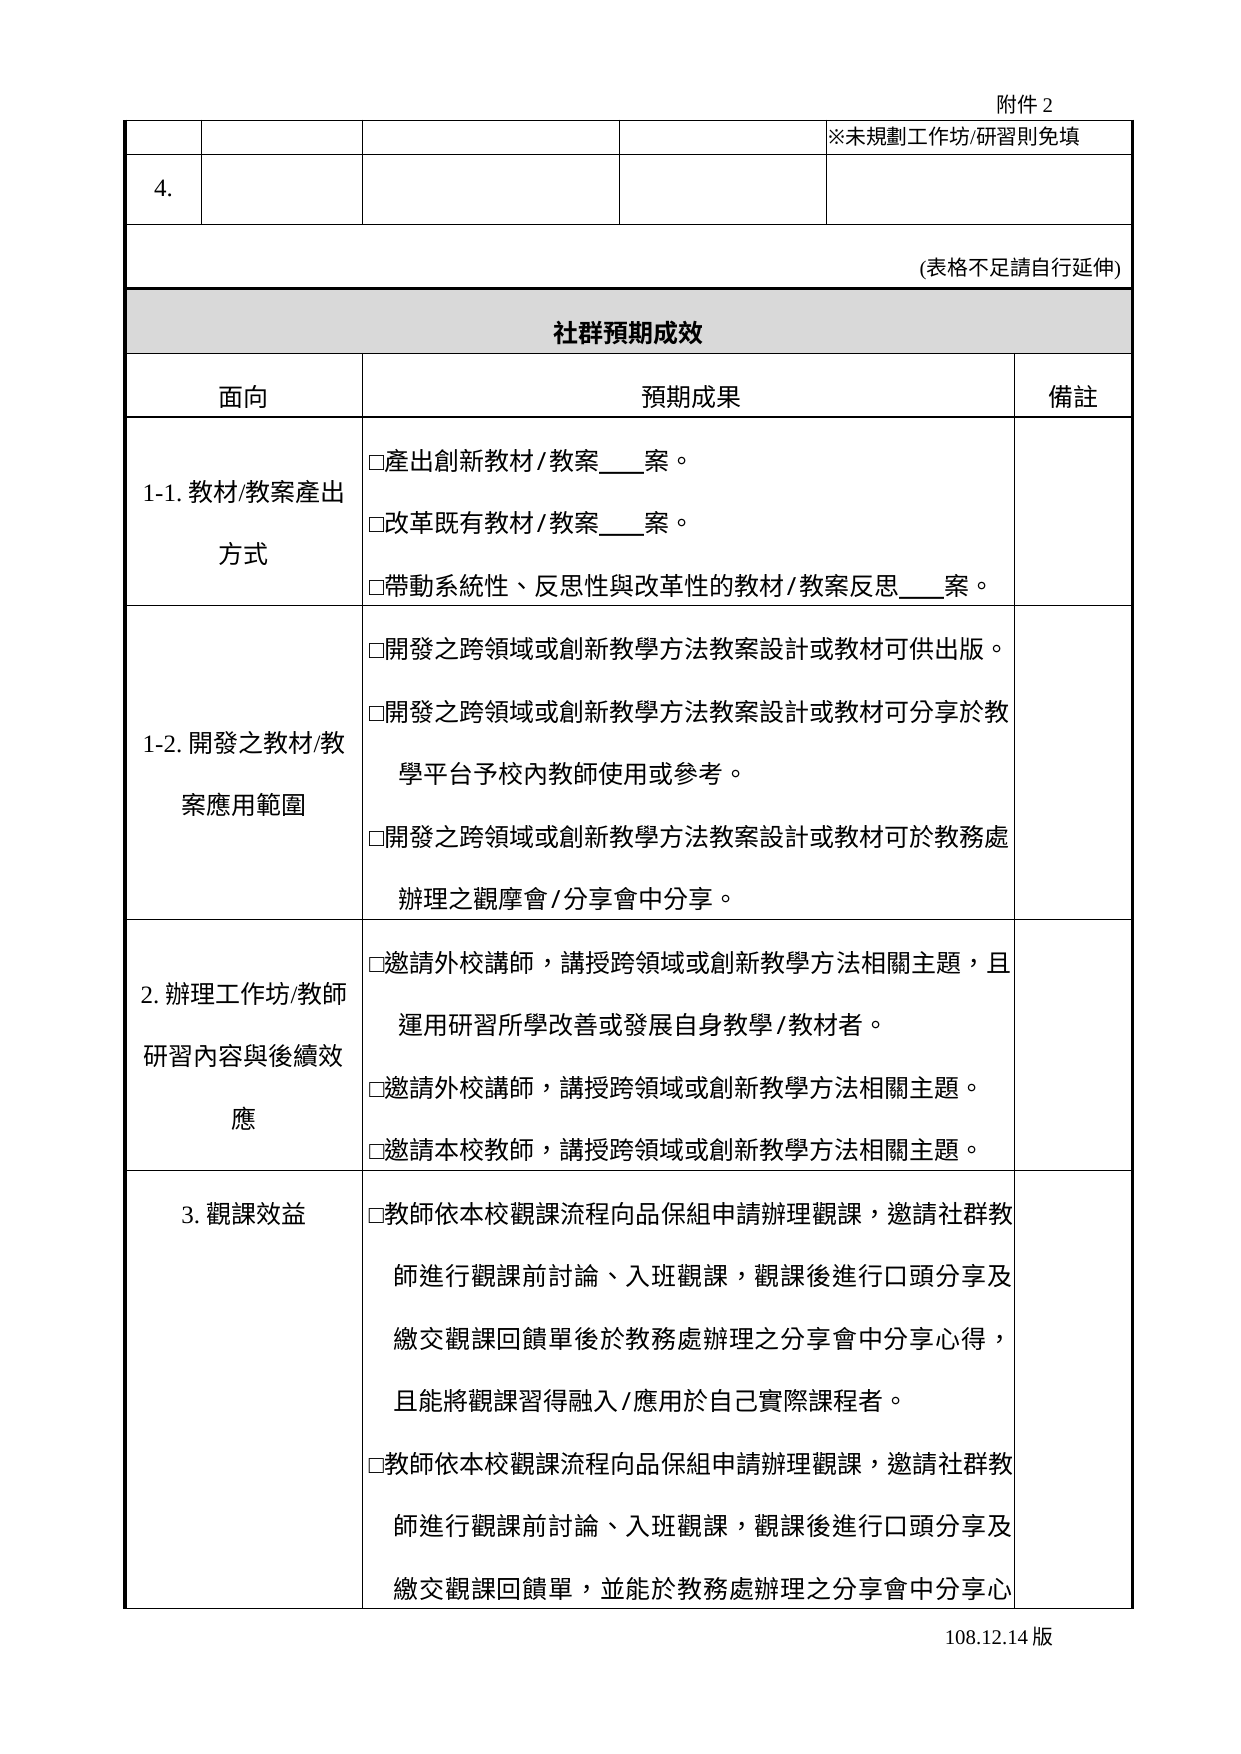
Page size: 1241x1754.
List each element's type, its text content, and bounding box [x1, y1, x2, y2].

table_cell 4. [127, 155, 201, 224]
table_cell [202, 121, 362, 154]
table_cell [827, 155, 1131, 224]
table_cell □產出創新教材/教案___案。 □改革既有教材/教案___案。 □帶動系統性、反思性與改革性的教材/教案反思___案。 [363, 418, 1014, 605]
table_cell [620, 155, 826, 224]
table_cell [1015, 1171, 1131, 1608]
table_cell □邀請外校講師，講授跨領域或創新教學方法相關主題，且運用研習所學改善或發展自身教學/教材者。 □邀請外校講師，講授跨領域或創新教學方法相關主題。 □邀請本校教師，講授跨領域或創新教學方法相關主題。 [363, 920, 1014, 1169]
table_cell 社群預期成效 [127, 290, 1131, 353]
table_cell [620, 121, 826, 154]
table_cell 3. 觀課效益 [127, 1171, 362, 1608]
table_cell [202, 155, 362, 224]
table_cell □教師依本校觀課流程向品保組申請辦理觀課，邀請社群教師進行觀課前討論、入班觀課，觀課後進行口頭分享及繳交觀課回饋單後於教務處辦理之分享會中分享心得，且能將觀課習得融入/應用於自己實際課程者。 □教師依本校觀課流程向品保組申請辦理觀課，邀請社群教師進行觀課前討論、入班觀課，觀課後進行口頭分享及繳交觀課回饋單，並能於教務處辦理之分享會中分享心 [363, 1171, 1014, 1608]
table_cell 2. 辦理工作坊/教師研習內容與後續效應 [127, 920, 362, 1169]
table_cell [363, 155, 619, 224]
table_cell 預期成果 [363, 354, 1014, 416]
table_cell (表格不足請自行延伸) [127, 225, 1131, 287]
table_cell 備註 [1015, 354, 1131, 416]
table_cell □開發之跨領域或創新教學方法教案設計或教材可供出版。 □開發之跨領域或創新教學方法教案設計或教材可分享於教學平台予校內教師使用或參考。 □開發之跨領域或創新教學方法教案設計或教材可於教務處辦理之觀摩會/分享會中分享。 [363, 606, 1014, 918]
table_cell [363, 121, 619, 154]
table_cell [1015, 606, 1131, 918]
table_cell ※未規劃工作坊/研習則免填 [827, 121, 1131, 154]
table_cell 1-1. 教材/教案產出方式 [127, 418, 362, 605]
table_cell [127, 121, 201, 154]
table_cell [1015, 418, 1131, 605]
table_cell 1-2. 開發之教材/教案應用範圍 [127, 606, 362, 918]
table_cell [1015, 920, 1131, 1169]
table_cell 面向 [127, 354, 362, 416]
